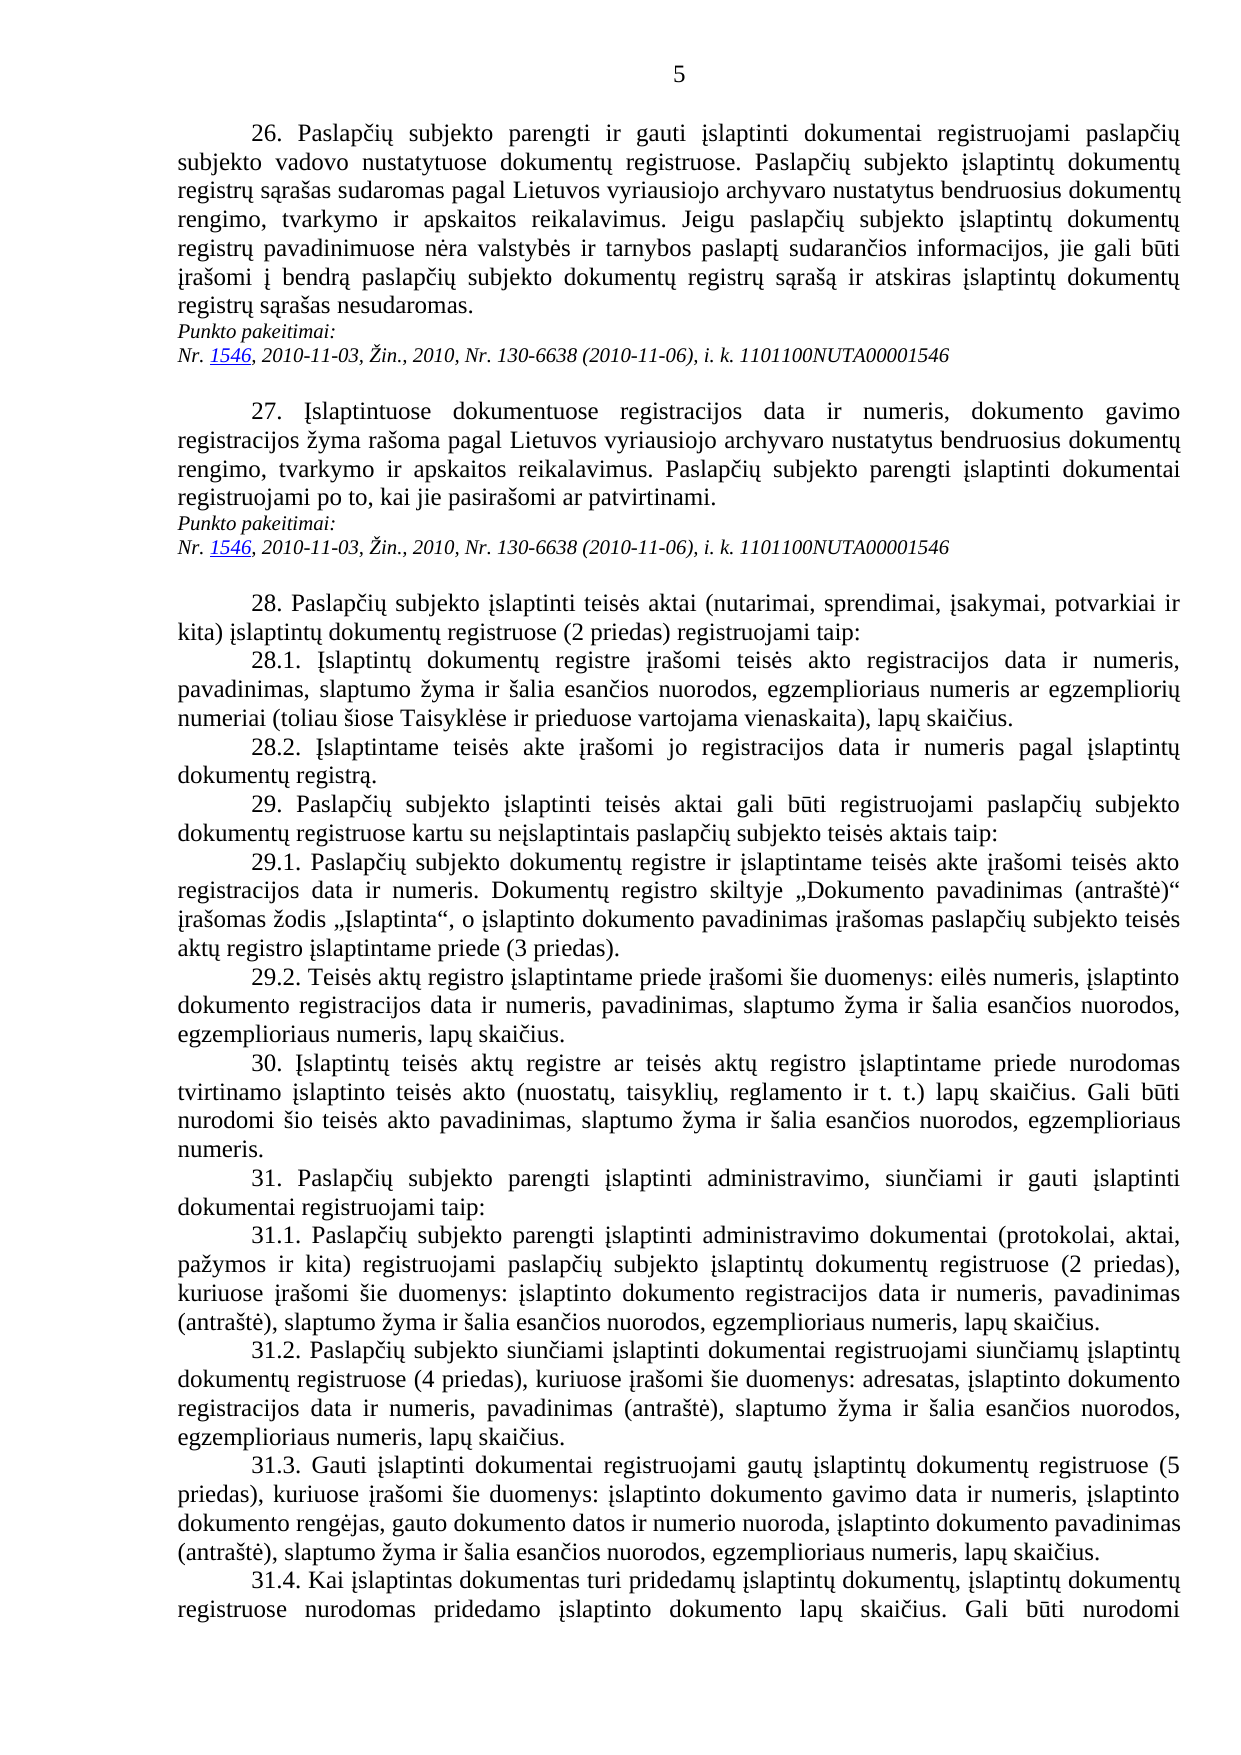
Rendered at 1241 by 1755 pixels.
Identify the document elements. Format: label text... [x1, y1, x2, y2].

text 29.1. Paslapčių subjekto dokumentų registre ir įslaptintame teisės akte įrašomi teisės akto registracijos data ir numeris. Dokumentų registro skiltyje „Dokumento pavadinimas (antraštė)“ įrašomas žodis „Įslaptinta“, o įslaptinto dokumento pavadinimas įrašomas paslapčių subjekto teisės aktų registro įslaptintame priede (3 priedas). [177, 847, 1181, 962]
text 31.2. Paslapčių subjekto siunčiami įslaptinti dokumentai registruojami siunčiamų įslaptintų dokumentų registruose (4 priedas), kuriuose įrašomi šie duomenys: adresatas, įslaptinto dokumento registracijos data ir numeris, pavadinimas (antraštė), slaptumo žyma ir šalia esančios nuorodos, egzemplioriaus numeris, lapų skaičius. [177, 1336, 1181, 1451]
text Nr. 1546, 2010-11-03, Žin., 2010, Nr. 130-6638 (2010-11-06), i. k. 1101100NUTA00001546 [177, 343, 1181, 367]
text 30. Įslaptintų teisės aktų registre ar teisės aktų registro įslaptintame priede nurodomas tvirtinamo įslaptinto teisės akto (nuostatų, taisyklių, reglamento ir t. t.) lapų skaičius. Gali būti nurodomi šio teisės akto pavadinimas, slaptumo žyma ir šalia esančios nuorodos, egzemplioriaus numeris. [177, 1048, 1181, 1163]
text 31.3. Gauti įslaptinti dokumentai registruojami gautų įslaptintų dokumentų registruose (5 priedas), kuriuose įrašomi šie duomenys: įslaptinto dokumento gavimo data ir numeris, įslaptinto dokumento rengėjas, gauto dokumento datos ir numerio nuoroda, įslaptinto dokumento pavadinimas (antraštė), slaptumo žyma ir šalia esančios nuorodos, egzemplioriaus numeris, lapų skaičius. [177, 1451, 1181, 1566]
text 28.2. Įslaptintame teisės akte įrašomi jo registracijos data ir numeris pagal įslaptintų dokumentų registrą. [177, 732, 1181, 789]
text Punkto pakeitimai: [177, 511, 1181, 535]
text 26. Paslapčių subjekto parengti ir gauti įslaptinti dokumentai registruojami paslapčių subjekto vadovo nustatytuose dokumentų registruose. Paslapčių subjekto įslaptintų dokumentų registrų sąrašas sudaromas pagal Lietuvos vyriausiojo archyvaro nustatytus bendruosius dokumentų rengimo, tvarkymo ir apskaitos reikalavimus. Jeigu paslapčių subjekto įslaptintų dokumentų registrų pavadinimuose nėra valstybės ir tarnybos paslaptį sudarančios informacijos, jie gali būti įrašomi į bendrą paslapčių subjekto dokumentų registrų sąrašą ir atskiras įslaptintų dokumentų registrų sąrašas nesudaromas. [177, 118, 1181, 319]
text 31.1. Paslapčių subjekto parengti įslaptinti administravimo dokumentai (protokolai, aktai, pažymos ir kita) registruojami paslapčių subjekto įslaptintų dokumentų registruose (2 priedas), kuriuose įrašomi šie duomenys: įslaptinto dokumento registracijos data ir numeris, pavadinimas (antraštė), slaptumo žyma ir šalia esančios nuorodos, egzemplioriaus numeris, lapų skaičius. [177, 1221, 1181, 1336]
text 28.1. Įslaptintų dokumentų registre įrašomi teisės akto registracijos data ir numeris, pavadinimas, slaptumo žyma ir šalia esančios nuorodos, egzemplioriaus numeris ar egzempliorių numeriai (toliau šiose Taisyklėse ir prieduose vartojama vienaskaita), lapų skaičius. [177, 646, 1181, 732]
text 27. Įslaptintuose dokumentuose registracijos data ir numeris, dokumento gavimo registracijos žyma rašoma pagal Lietuvos vyriausiojo archyvaro nustatytus bendruosius dokumentų rengimo, tvarkymo ir apskaitos reikalavimus. Paslapčių subjekto parengti įslaptinti dokumentai registruojami po to, kai jie pasirašomi ar patvirtinami. [177, 396, 1181, 511]
text 29. Paslapčių subjekto įslaptinti teisės aktai gali būti registruojami paslapčių subjekto dokumentų registruose kartu su neįslaptintais paslapčių subjekto teisės aktais taip: [177, 789, 1181, 847]
text 28. Paslapčių subjekto įslaptinti teisės aktai (nutarimai, sprendimai, įsakymai, potvarkiai ir kita) įslaptintų dokumentų registruose (2 priedas) registruojami taip: [177, 588, 1181, 646]
text 31. Paslapčių subjekto parengti įslaptinti administravimo, siunčiami ir gauti įslaptinti dokumentai registruojami taip: [177, 1163, 1181, 1221]
text 29.2. Teisės aktų registro įslaptintame priede įrašomi šie duomenys: eilės numeris, įslaptinto dokumento registracijos data ir numeris, pavadinimas, slaptumo žyma ir šalia esančios nuorodos, egzemplioriaus numeris, lapų skaičius. [177, 962, 1181, 1048]
text Punkto pakeitimai: [177, 319, 1181, 343]
text 31.4. Kai įslaptintas dokumentas turi pridedamų įslaptintų dokumentų, įslaptintų dokumentų registruose nurodomas pridedamo įslaptinto dokumento lapų skaičius. Gali būti nurodomi [177, 1566, 1181, 1623]
text Nr. 1546, 2010-11-03, Žin., 2010, Nr. 130-6638 (2010-11-06), i. k. 1101100NUTA00001546 [177, 535, 1181, 559]
